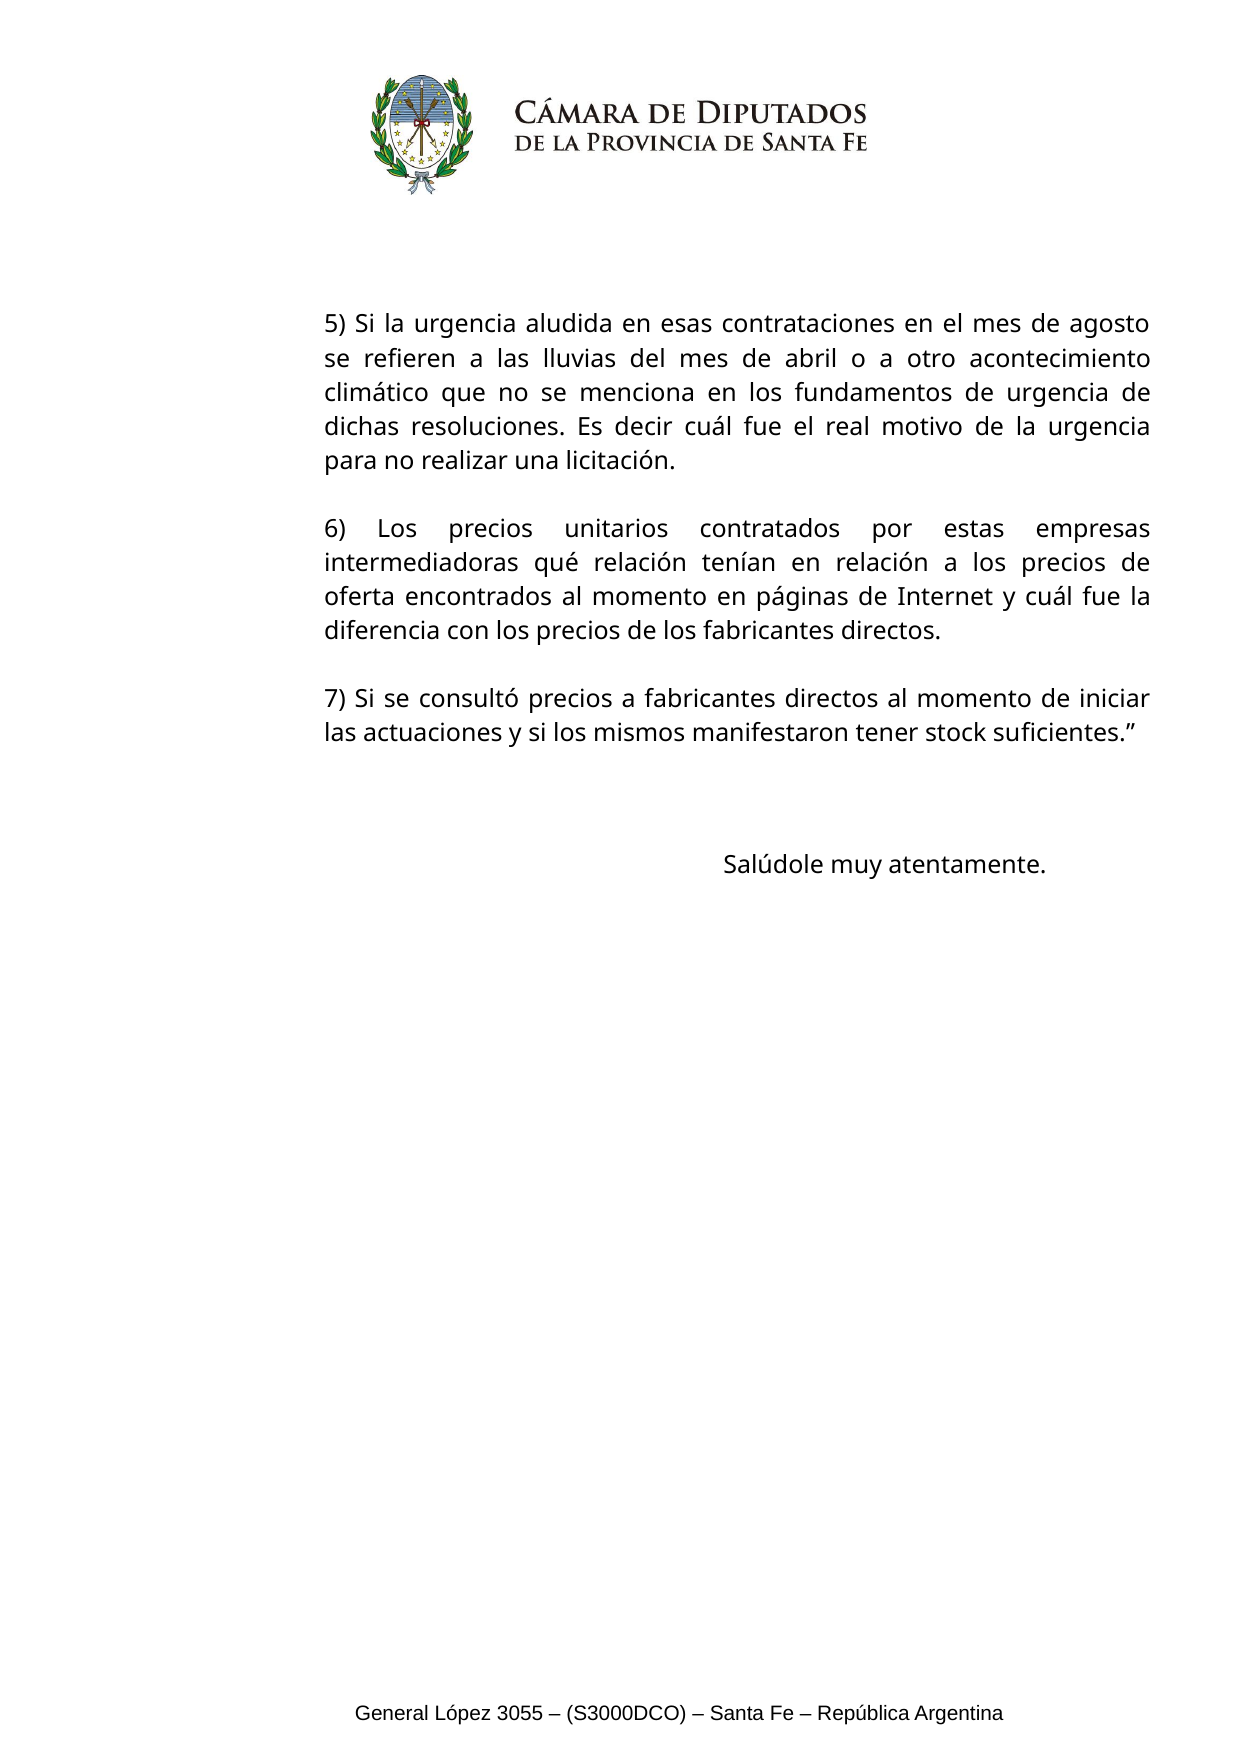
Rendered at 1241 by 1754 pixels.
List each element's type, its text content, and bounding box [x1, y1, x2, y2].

text 5) Si la urgencia aludida en esas contrataciones en el mes de agosto se reﬁeren a las lluvias del mes de abril o a otro acontecimiento climático que no se menciona en los fundamentos de urgencia de dichas resoluciones. Es decir cuál fue el real motivo de la urgencia para no realizar una licitación. [324, 306, 1152, 476]
picture [370, 75, 867, 199]
text 7) Si se consultó precios a fabricantes directos al momento de iniciar las actuaciones y si los mismos manifestaron tener stock suﬁcientes.” [324, 681, 1152, 749]
text 6) Los precios unitarios contratados por estas empresas intermediadoras qué relación tenían en relación a los precios de oferta encontrados al momento en páginas de Internet y cuál fue la diferencia con los precios de los fabricantes directos. [324, 511, 1152, 647]
text Salúdole muy atentamente. [649, 847, 1152, 881]
